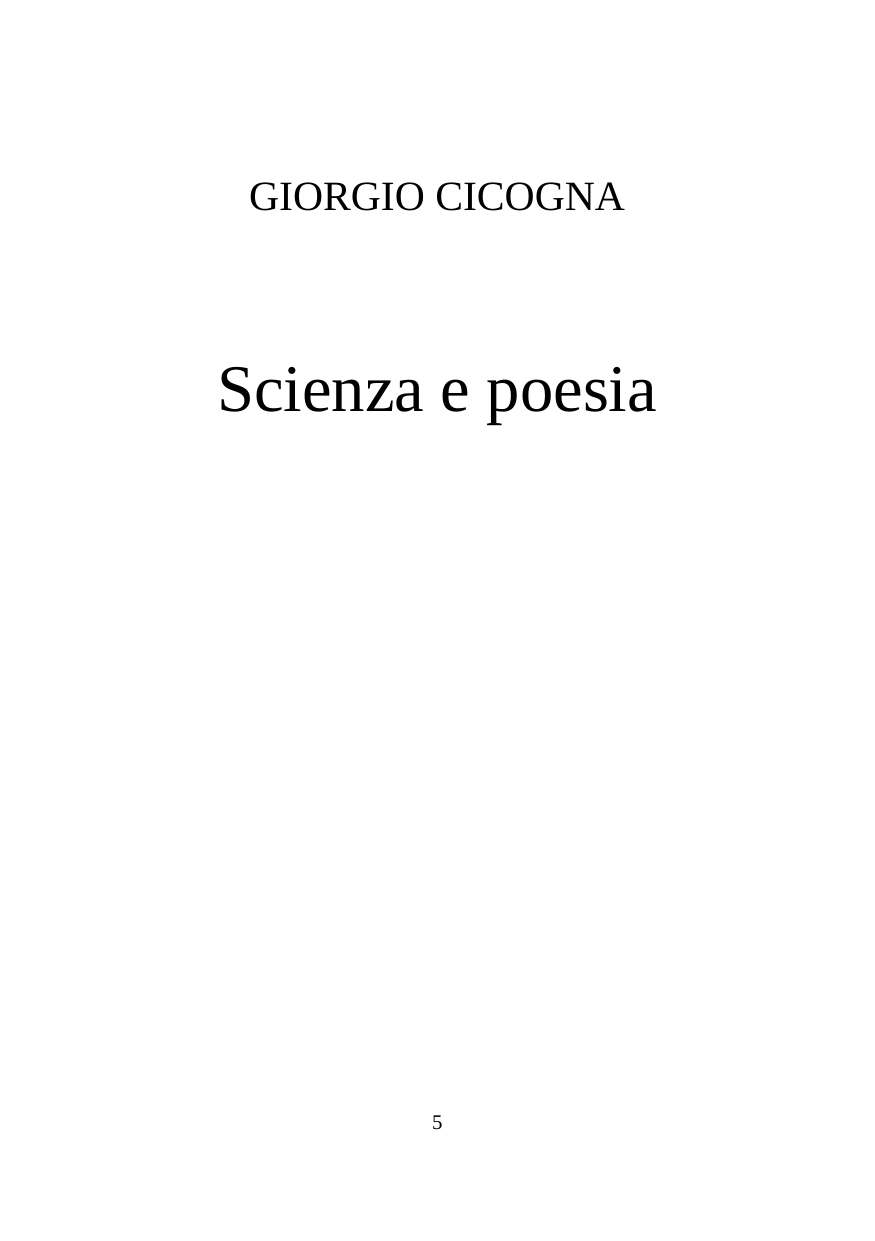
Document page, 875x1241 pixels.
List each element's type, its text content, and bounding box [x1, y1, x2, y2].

subtitle Scienza e poesia [106, 349, 768, 426]
text GIORGIO CICOGNA [106, 171, 768, 219]
